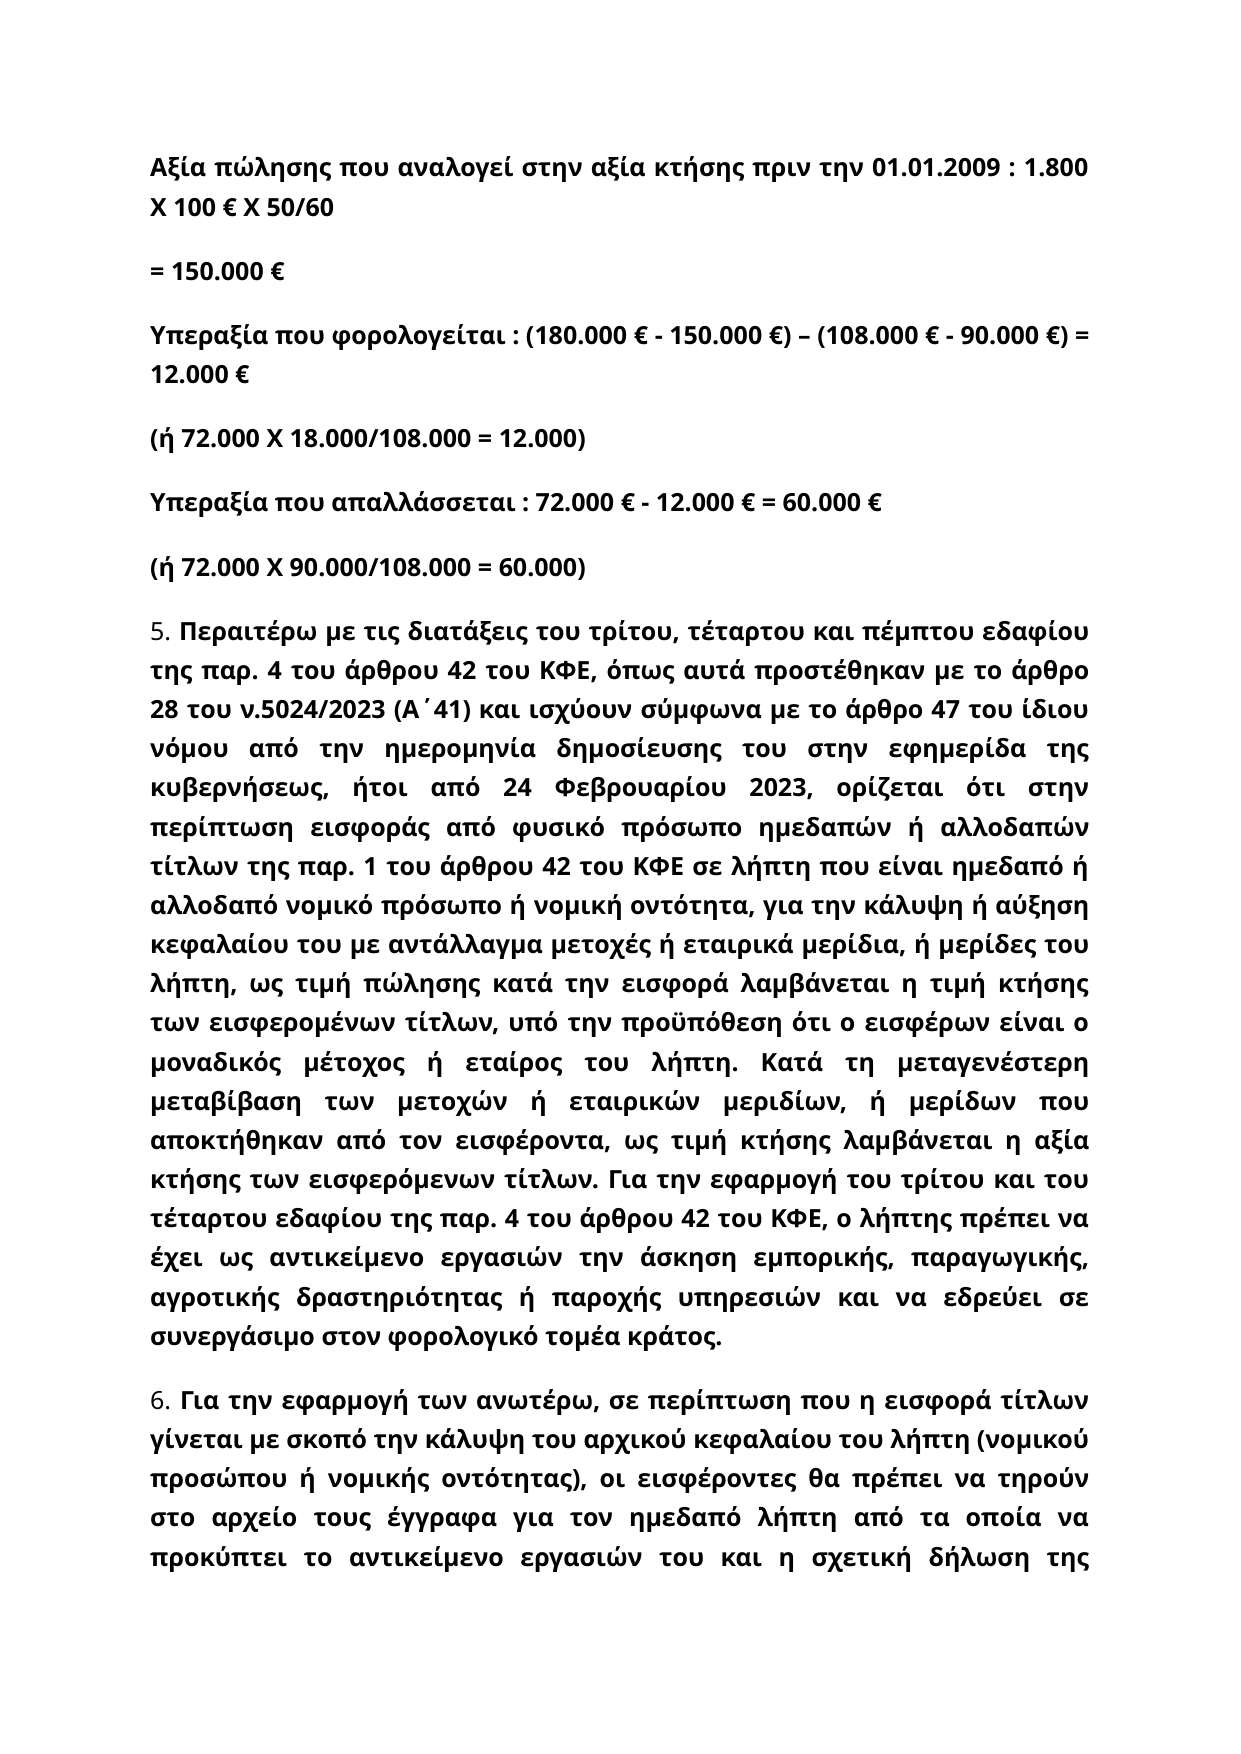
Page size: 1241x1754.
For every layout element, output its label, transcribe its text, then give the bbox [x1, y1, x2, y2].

text 5. Περαιτέρω με τις διατάξεις του τρίτου, τέταρτου και πέμπτου εδαφίου της παρ. 4 του άρθρου 42 του ΚΦΕ, όπως αυτά προστέθηκαν με το άρθρο 28 του ν.5024/2023 (Α΄41) και ισχύουν σύμφωνα με το άρθρο 47 του ίδιου νόμου από την ημερομηνία δημοσίευσης του στην εφημερίδα της κυβερνήσεως, ήτοι από 24 Φεβρουαρίου 2023, ορίζεται ότι στην περίπτωση εισφοράς από φυσικό πρόσωπο ημεδαπών ή αλλοδαπών τίτλων της παρ. 1 του άρθρου 42 του ΚΦΕ σε λήπτη που είναι ημεδαπό ή αλλοδαπό νομικό πρόσωπο ή νομική οντότητα, για την κάλυψη ή αύξηση κεφαλαίου του με αντάλλαγμα μετοχές ή εταιρικά μερίδια, ή μερίδες του λήπτη, ως τιμή πώλησης κατά την εισφορά λαμβάνεται η τιμή κτήσης των εισφερομένων τίτλων, υπό την προϋπόθεση ότι ο εισφέρων είναι ο μοναδικός μέτοχος ή εταίρος του λήπτη. Κατά τη μεταγενέστερη μεταβίβαση των μετοχών ή εταιρικών μεριδίων, ή μερίδων που αποκτήθηκαν από τον εισφέροντα, ως τιμή κτήσης λαμβάνεται η αξία κτήσης των εισφερόμενων τίτλων. Για την εφαρμογή του τρίτου και του τέταρτου εδαφίου της παρ. 4 του άρθρου 42 του ΚΦΕ, ο λήπτης πρέπει να έχει ως αντικείμενο εργασιών την άσκηση εμπορικής, παραγωγικής, αγροτικής δραστηριότητας ή παροχής υπηρεσιών και να εδρεύει σε συνεργάσιμο στον φορολογικό τομέα κράτος. [150, 613, 1090, 1352]
text Αξία πώλησης που αναλογεί στην αξία κτήσης πριν την 01.01.2009 : 1.800 X 100 € X 50/60 [150, 150, 1090, 223]
text (ή 72.000 Χ 18.000/108.000 = 12.000) [150, 421, 1090, 455]
text 6. Για την εφαρμογή των ανωτέρω, σε περίπτωση που η εισφορά τίτλων γίνεται με σκοπό την κάλυψη του αρχικού κεφαλαίου του λήπτη (νομικού προσώπου ή νομικής οντότητας), οι εισφέροντες θα πρέπει να τηρούν στο αρχείο τους έγγραφα για τον ημεδαπό λήπτη από τα οποία να προκύπτει το αντικείμενο εργασιών του και η σχετική δήλωση της [150, 1382, 1090, 1573]
text Υπεραξία που απαλλάσσεται : 72.000 € - 12.000 € = 60.000 € [150, 485, 1090, 519]
text Υπεραξία που φορολογείται : (180.000 € - 150.000 €) – (108.000 € - 90.000 €) = 12.000 € [150, 317, 1090, 391]
text (ή 72.000 Χ 90.000/108.000 = 60.000) [150, 549, 1090, 583]
text = 150.000 € [150, 253, 1090, 287]
